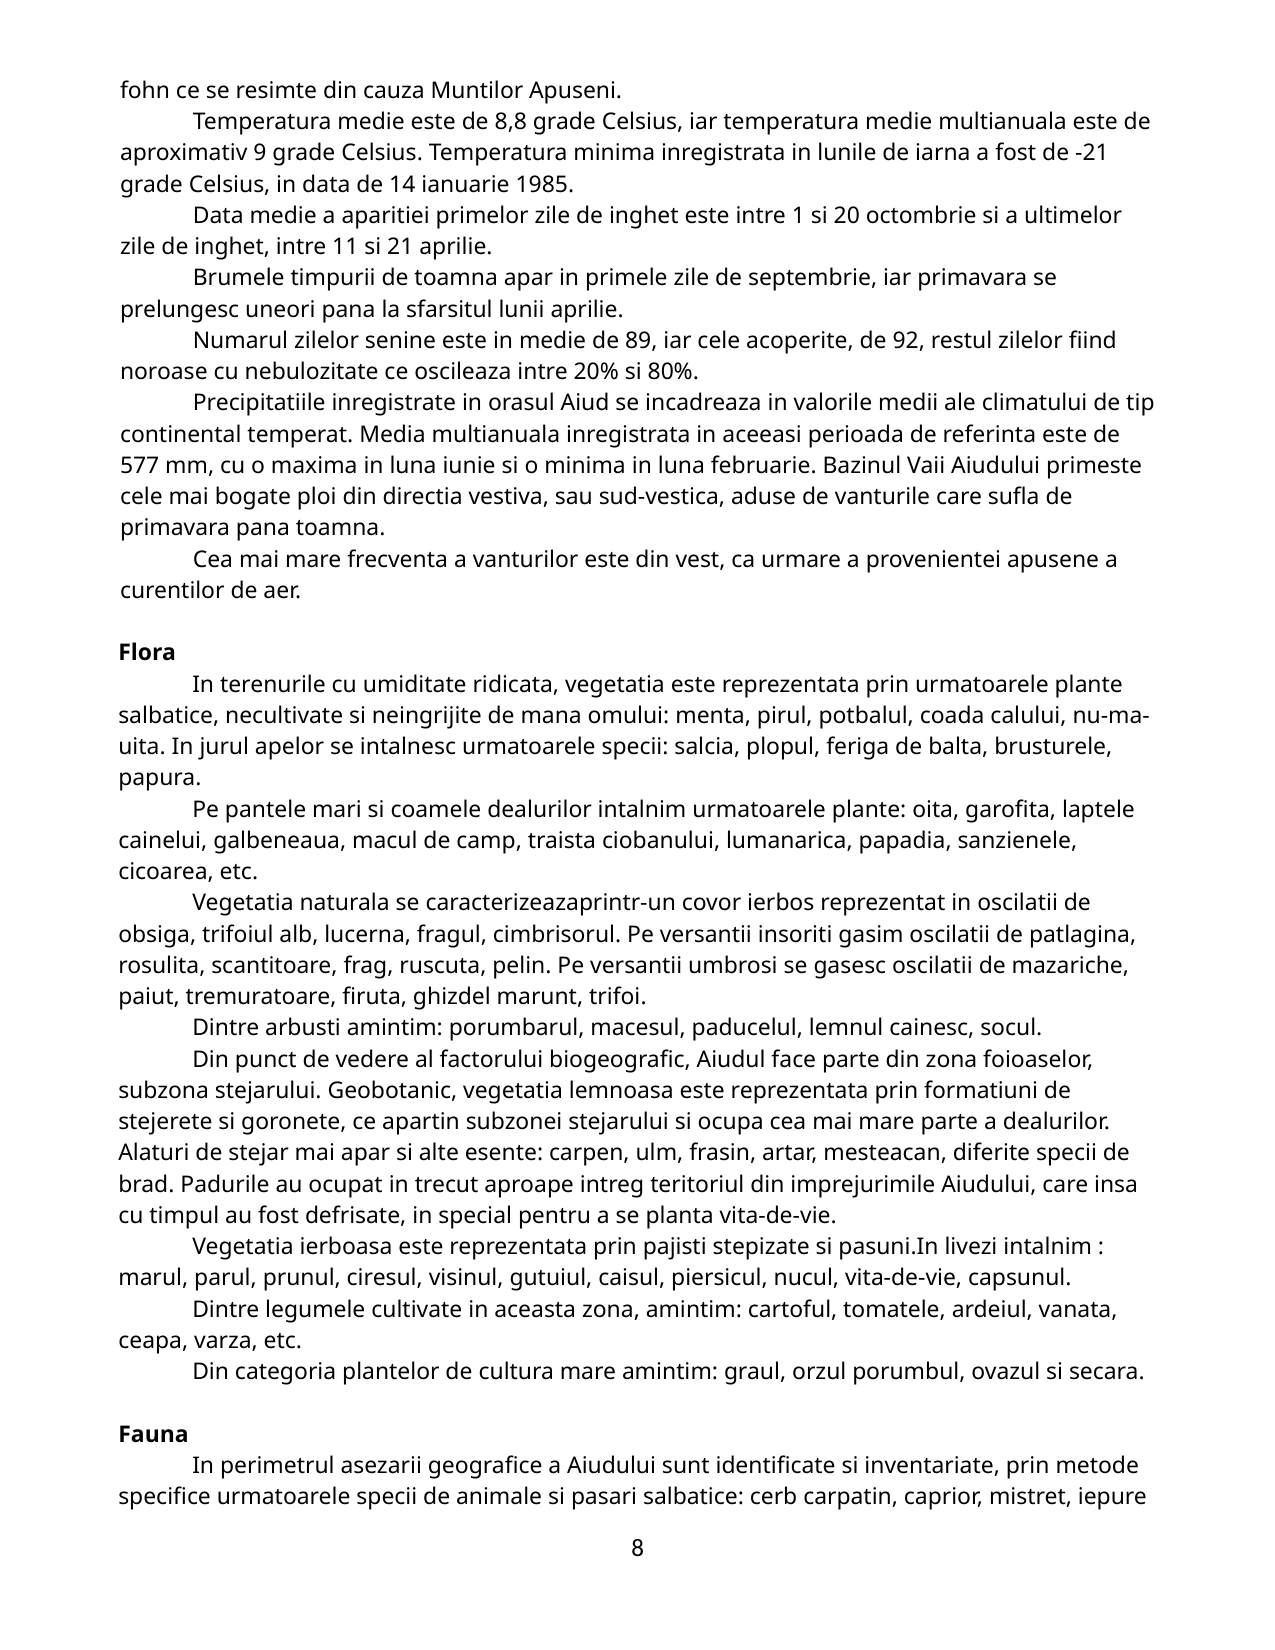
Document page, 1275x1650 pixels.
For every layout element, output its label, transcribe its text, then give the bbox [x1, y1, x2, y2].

text Brumele timpurii de toamna apar in primele zile de septembrie, iar primavara se prelungesc uneori pana la sfarsitul lunii aprilie. [120, 261, 1157, 324]
text Din punct de vedere al factorului biogeografic, Aiudul face parte din zona foioaselor, subzona stejarului. Geobotanic, vegetatia lemnoasa este reprezentata prin formatiuni de stejerete si goronete, ce apartin subzonei stejarului si ocupa cea mai mare parte a dealurilor. Alaturi de stejar mai apar si alte esente: carpen, ulm, frasin, artar, mesteacan, diferite specii de brad. Padurile au ocupat in trecut aproape intreg teritoriul din imprejurimile Aiudului, care insa cu timpul au fost defrisate, in special pentru a se planta vita-de-vie. [118, 1042, 1157, 1230]
text Numarul zilelor senine este in medie de 89, iar cele acoperite, de 92, restul zilelor fiind noroase cu nebulozitate ce oscileaza intre 20% si 80%. [120, 324, 1157, 386]
text Din categoria plantelor de cultura mare amintim: graul, orzul porumbul, ovazul si secara. [118, 1355, 1157, 1386]
text In perimetrul asezarii geografice a Aiudului sunt identificate si inventariate, prin metode specifice urmatoarele specii de animale si pasari salbatice: cerb carpatin, caprior, mistret, iepure [118, 1449, 1157, 1511]
text Temperatura medie este de 8,8 grade Celsius, iar temperatura medie multianuala este de aproximativ 9 grade Celsius. Temperatura minima inregistrata in lunile de iarna a fost de -21 grade Celsius, in data de 14 ianuarie 1985. [120, 105, 1157, 199]
text In terenurile cu umiditate ridicata, vegetatia este reprezentata prin urmatoarele plante salbatice, necultivate si neingrijite de mana omului: menta, pirul, potbalul, coada calului, nu-ma-uita. In jurul apelor se intalnesc urmatoarele specii: salcia, plopul, feriga de balta, brusturele, papura. [118, 667, 1157, 792]
text Vegetatia ierboasa este reprezentata prin pajisti stepizate si pasuni.In livezi intalnim : marul, parul, prunul, ciresul, visinul, gutuiul, caisul, piersicul, nucul, vita-de-vie, capsunul. [118, 1230, 1157, 1292]
text Pe pantele mari si coamele dealurilor intalnim urmatoarele plante: oita, garofita, laptele cainelui, galbeneaua, macul de camp, traista ciobanului, lumanarica, papadia, sanzienele, cicoarea, etc. [118, 792, 1157, 886]
list Fauna [118, 1417, 1157, 1449]
text Dintre arbusti amintim: porumbarul, macesul, paducelul, lemnul cainesc, socul. [118, 1011, 1157, 1042]
text Precipitatiile inregistrate in orasul Aiud se incadreaza in valorile medii ale climatului de tip continental temperat. Media multianuala inregistrata in aceeasi perioada de referinta este de 577 mm, cu o maxima in luna iunie si o minima in luna februarie. Bazinul Vaii Aiudului primeste cele mai bogate ploi din directia vestiva, sau sud-vestica, aduse de vanturile care sufla de primavara pana toamna. [120, 386, 1157, 542]
text Data medie a aparitiei primelor zile de inghet este intre 1 si 20 octombrie si a ultimelor zile de inghet, intre 11 si 21 aprilie. [120, 199, 1157, 261]
list Flora [118, 636, 1157, 667]
text Dintre legumele cultivate in aceasta zona, amintim: cartoful, tomatele, ardeiul, vanata, ceapa, varza, etc. [118, 1292, 1157, 1355]
text Cea mai mare frecventa a vanturilor este din vest, ca urmare a provenientei apusene a curentilor de aer. [120, 542, 1157, 605]
text Vegetatia naturala se caracterizeazaprintr-un covor ierbos reprezentat in oscilatii de obsiga, trifoiul alb, lucerna, fragul, cimbrisorul. Pe versantii insoriti gasim oscilatii de patlagina, rosulita, scantitoare, frag, ruscuta, pelin. Pe versantii umbrosi se gasesc oscilatii de mazariche, paiut, tremuratoare, firuta, ghizdel marunt, trifoi. [118, 886, 1157, 1011]
text fohn ce se resimte din cauza Muntilor Apuseni. [120, 74, 1157, 105]
